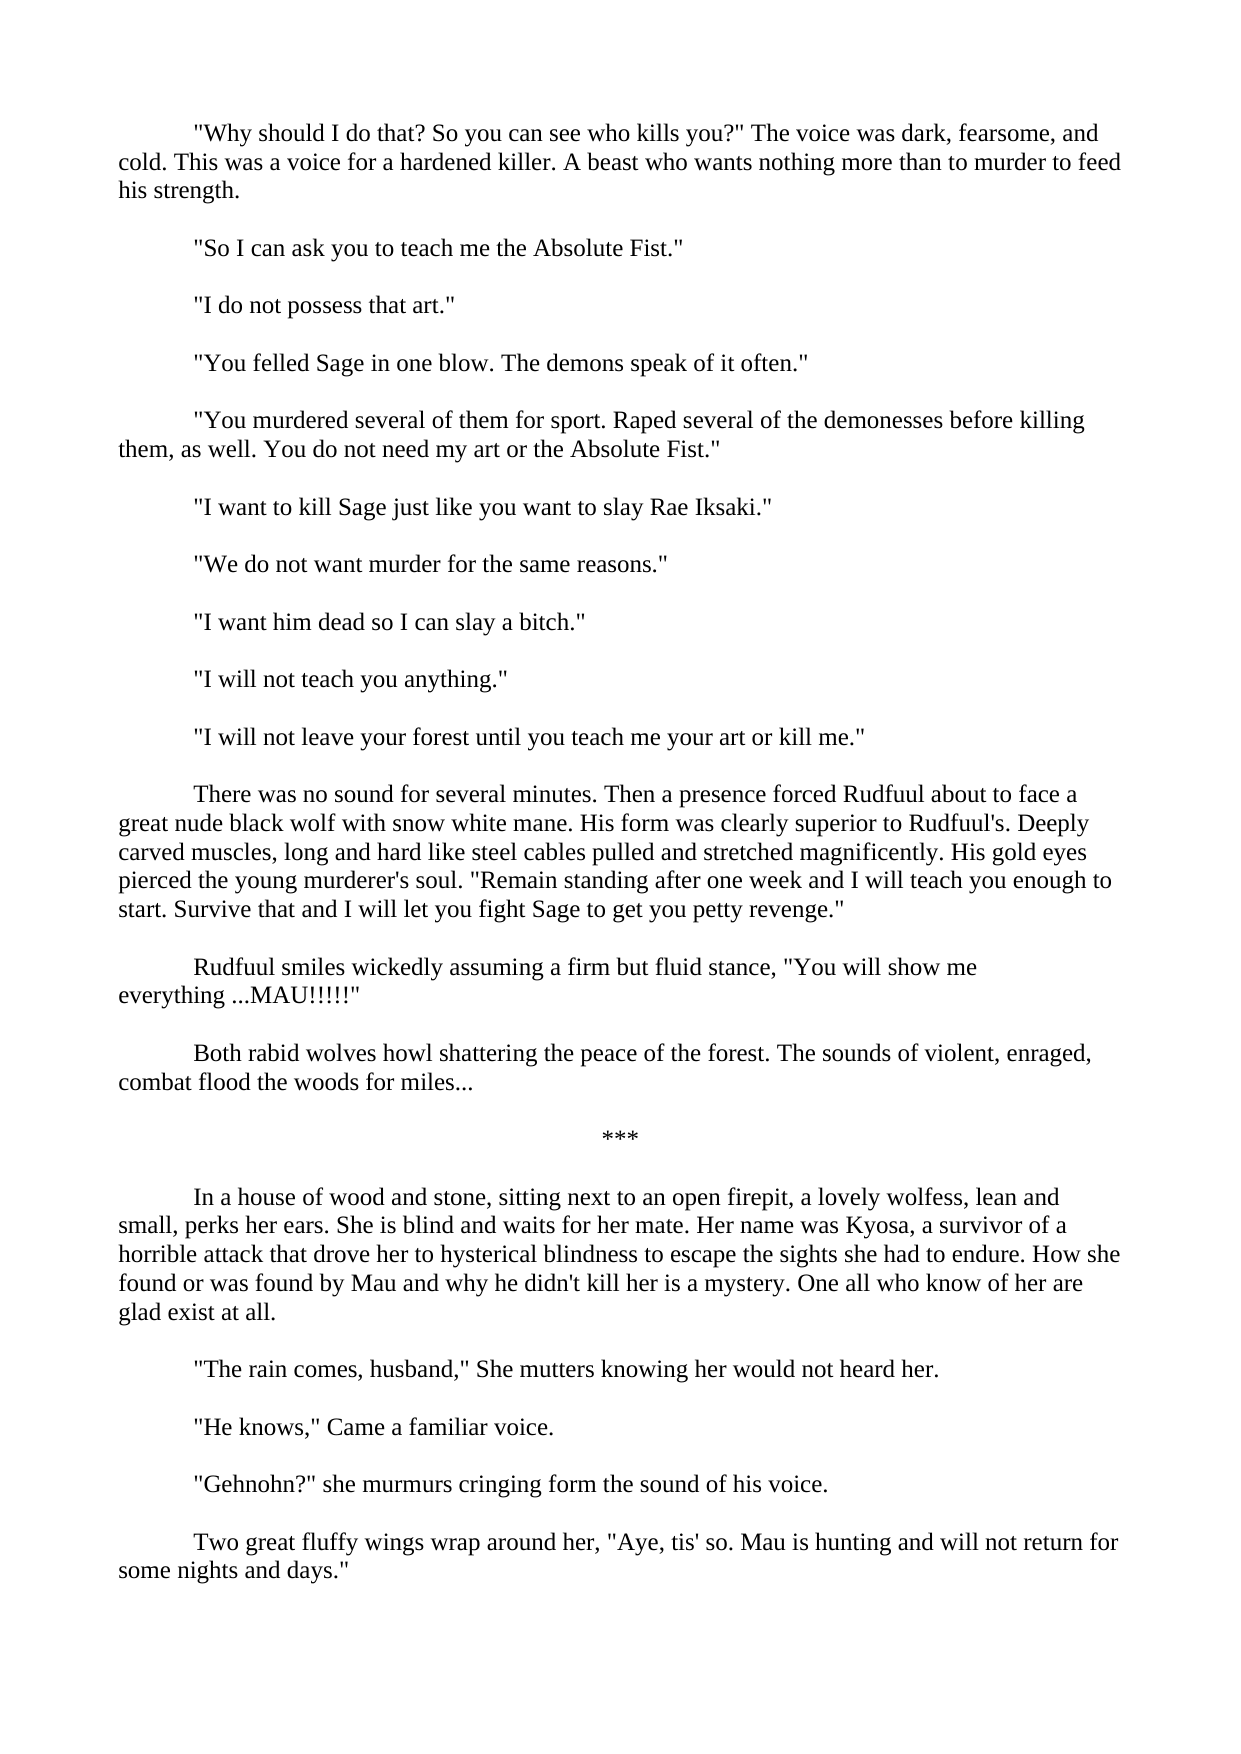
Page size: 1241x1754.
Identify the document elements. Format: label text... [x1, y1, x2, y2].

text "Why should I do that? So you can see who kills you?" The voice was dark, fearsome, and cold. This was a voice for a hardened killer. A beast who wants nothing more than to murder to feed his strength. [118, 118, 1122, 204]
text In a house of wood and stone, sitting next to an open firepit, a lovely wolfess, lean and small, perks her ears. She is blind and waits for her mate. Her name was Kyosa, a survivor of a horrible attack that drove her to hysterical blindness to escape the sights she had to endure. How she found or was found by Mau and why he didn't kill her is a mystery. One all who know of her are glad exist at all. [118, 1182, 1122, 1326]
text "We do not want murder for the same reasons." [118, 549, 1122, 578]
text "I want him dead so I can slay a bitch." [118, 607, 1122, 636]
text "The rain comes, husband," She mutters knowing her would not heard her. [118, 1354, 1122, 1383]
text "I want to kill Sage just like you want to slay Rae Iksaki." [118, 492, 1122, 521]
text "I will not leave your forest until you teach me your art or kill me." [118, 722, 1122, 751]
text Two great fluffy wings wrap around her, "Aye, tis' so. Mau is hunting and will not return for some nights and days." [118, 1527, 1122, 1584]
text "I do not possess that art." [118, 291, 1122, 319]
text "Gehnohn?" she murmurs cringing form the sound of his voice. [118, 1469, 1122, 1498]
text There was no sound for several minutes. Then a presence forced Rudfuul about to face a great nude black wolf with snow white mane. His form was clearly superior to Rudfuul's. Deeply carved muscles, long and hard like steel cables pulled and stretched magnificently. His gold eyes pierced the young murderer's soul. "Remain standing after one week and I will teach you enough to start. Survive that and I will let you fight Sage to get you petty revenge." [118, 779, 1122, 923]
text "You felled Sage in one blow. The demons speak of it often." [118, 348, 1122, 377]
text *** [118, 1124, 1122, 1153]
text "So I can ask you to teach me the Absolute Fist." [118, 233, 1122, 262]
text Both rabid wolves howl shattering the peace of the forest. The sounds of violent, enraged, combat flood the woods for miles... [118, 1038, 1122, 1096]
text Rudfuul smiles wickedly assuming a firm but fluid stance, "You will show me everything ...MAU!!!!!" [118, 952, 1122, 1009]
text "I will not teach you anything." [118, 664, 1122, 693]
text "You murdered several of them for sport. Raped several of the demonesses before killing them, as well. You do not need my art or the Absolute Fist." [118, 406, 1122, 463]
text "He knows," Came a familiar voice. [118, 1412, 1122, 1441]
